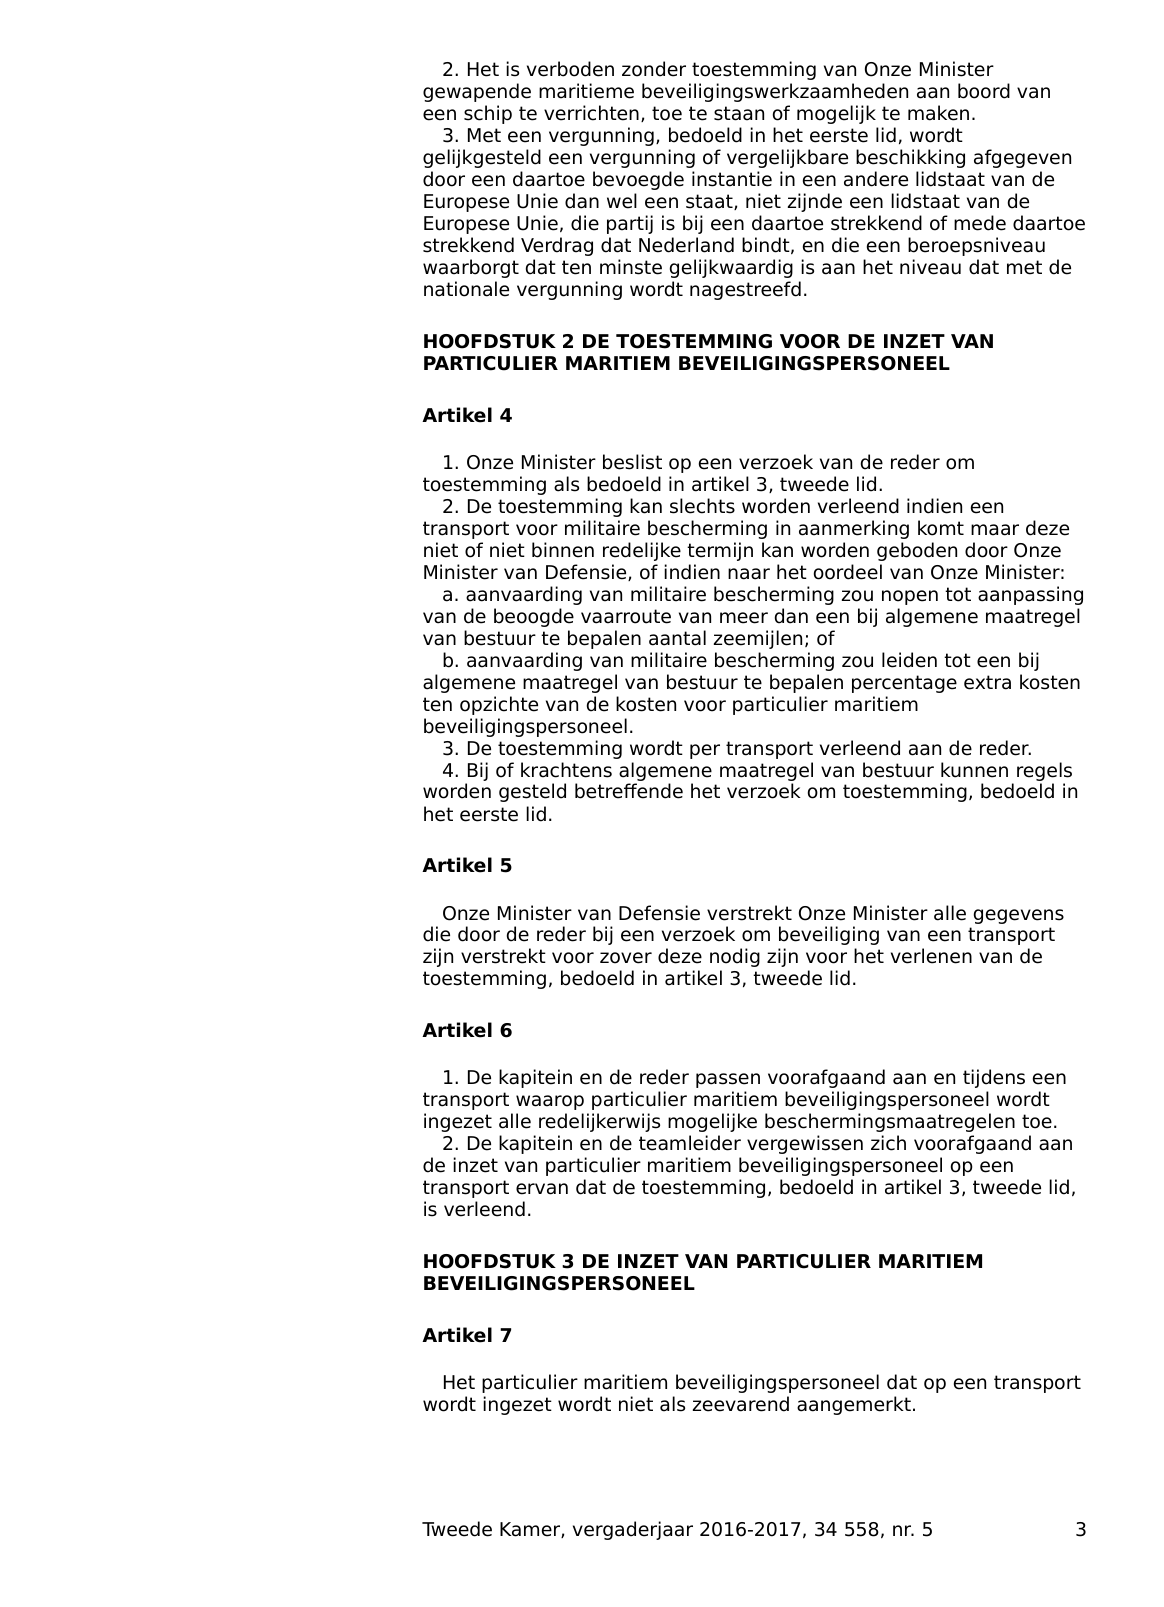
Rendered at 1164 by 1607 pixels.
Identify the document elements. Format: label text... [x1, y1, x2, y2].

subtitle Artikel 6 [422, 1020, 1087, 1042]
text b. aanvaarding van militaire bescherming zou leiden tot een bij algemene maatregel van bestuur te bepalen percentage extra kosten ten opzichte van de kosten voor particulier maritiem beveiligingspersoneel. [422, 649, 1087, 737]
text 1. Onze Minister beslist op een verzoek van de reder om toestemming als bedoeld in artikel 3, tweede lid. [422, 452, 1087, 496]
subtitle Artikel 4 [422, 405, 1087, 427]
subtitle Artikel 5 [422, 855, 1087, 877]
subtitle Artikel 7 [422, 1325, 1087, 1347]
text 2. Het is verboden zonder toestemming van Onze Minister gewapende maritieme beveiligingswerkzaamheden aan boord van een schip te verrichten, toe te staan of mogelijk te maken. [422, 59, 1087, 125]
text Onze Minister van Defensie verstrekt Onze Minister alle gegevens die door de reder bij een verzoek om beveiliging van een transport zijn verstrekt voor zover deze nodig zijn voor het verlenen van de toestemming, bedoeld in artikel 3, tweede lid. [422, 902, 1087, 990]
text 2. De kapitein en de teamleider vergewissen zich voorafgaand aan de inzet van particulier maritiem beveiligingspersoneel op een transport ervan dat de toestemming, bedoeld in artikel 3, tweede lid, is verleend. [422, 1133, 1087, 1221]
text Het particulier maritiem beveiligingspersoneel dat op een transport wordt ingezet wordt niet als zeevarend aangemerkt. [422, 1372, 1087, 1416]
subtitle HOOFDSTUK 2 DE TOESTEMMING VOOR DE INZET VAN PARTICULIER MARITIEM BEVEILIGINGSPERSONEEL [422, 331, 1087, 375]
text 3. Met een vergunning, bedoeld in het eerste lid, wordt gelijkgesteld een vergunning of vergelijkbare beschikking afgegeven door een daartoe bevoegde instantie in een andere lidstaat van de Europese Unie dan wel een staat, niet zijnde een lidstaat van de Europese Unie, die partij is bij een daartoe strekkend of mede daartoe strekkend Verdrag dat Nederland bindt, en die een beroepsniveau waarborgt dat ten minste gelijkwaardig is aan het niveau dat met de nationale vergunning wordt nagestreefd. [422, 125, 1087, 301]
text 3. De toestemming wordt per transport verleend aan de reder. [422, 737, 1087, 759]
text 4. Bij of krachtens algemene maatregel van bestuur kunnen regels worden gesteld betreffende het verzoek om toestemming, bedoeld in het eerste lid. [422, 759, 1087, 825]
text 1. De kapitein en de reder passen voorafgaand aan en tijdens een transport waarop particulier maritiem beveiligingspersoneel wordt ingezet alle redelijkerwijs mogelijke beschermingsmaatregelen toe. [422, 1067, 1087, 1133]
subtitle HOOFDSTUK 3 DE INZET VAN PARTICULIER MARITIEM BEVEILIGINGSPERSONEEL [422, 1251, 1087, 1295]
text a. aanvaarding van militaire bescherming zou nopen tot aanpassing van de beoogde vaarroute van meer dan een bij algemene maatregel van bestuur te bepalen aantal zeemijlen; of [422, 584, 1087, 649]
text 2. De toestemming kan slechts worden verleend indien een transport voor militaire bescherming in aanmerking komt maar deze niet of niet binnen redelijke termijn kan worden geboden door Onze Minister van Defensie, of indien naar het oordeel van Onze Minister: [422, 496, 1087, 584]
